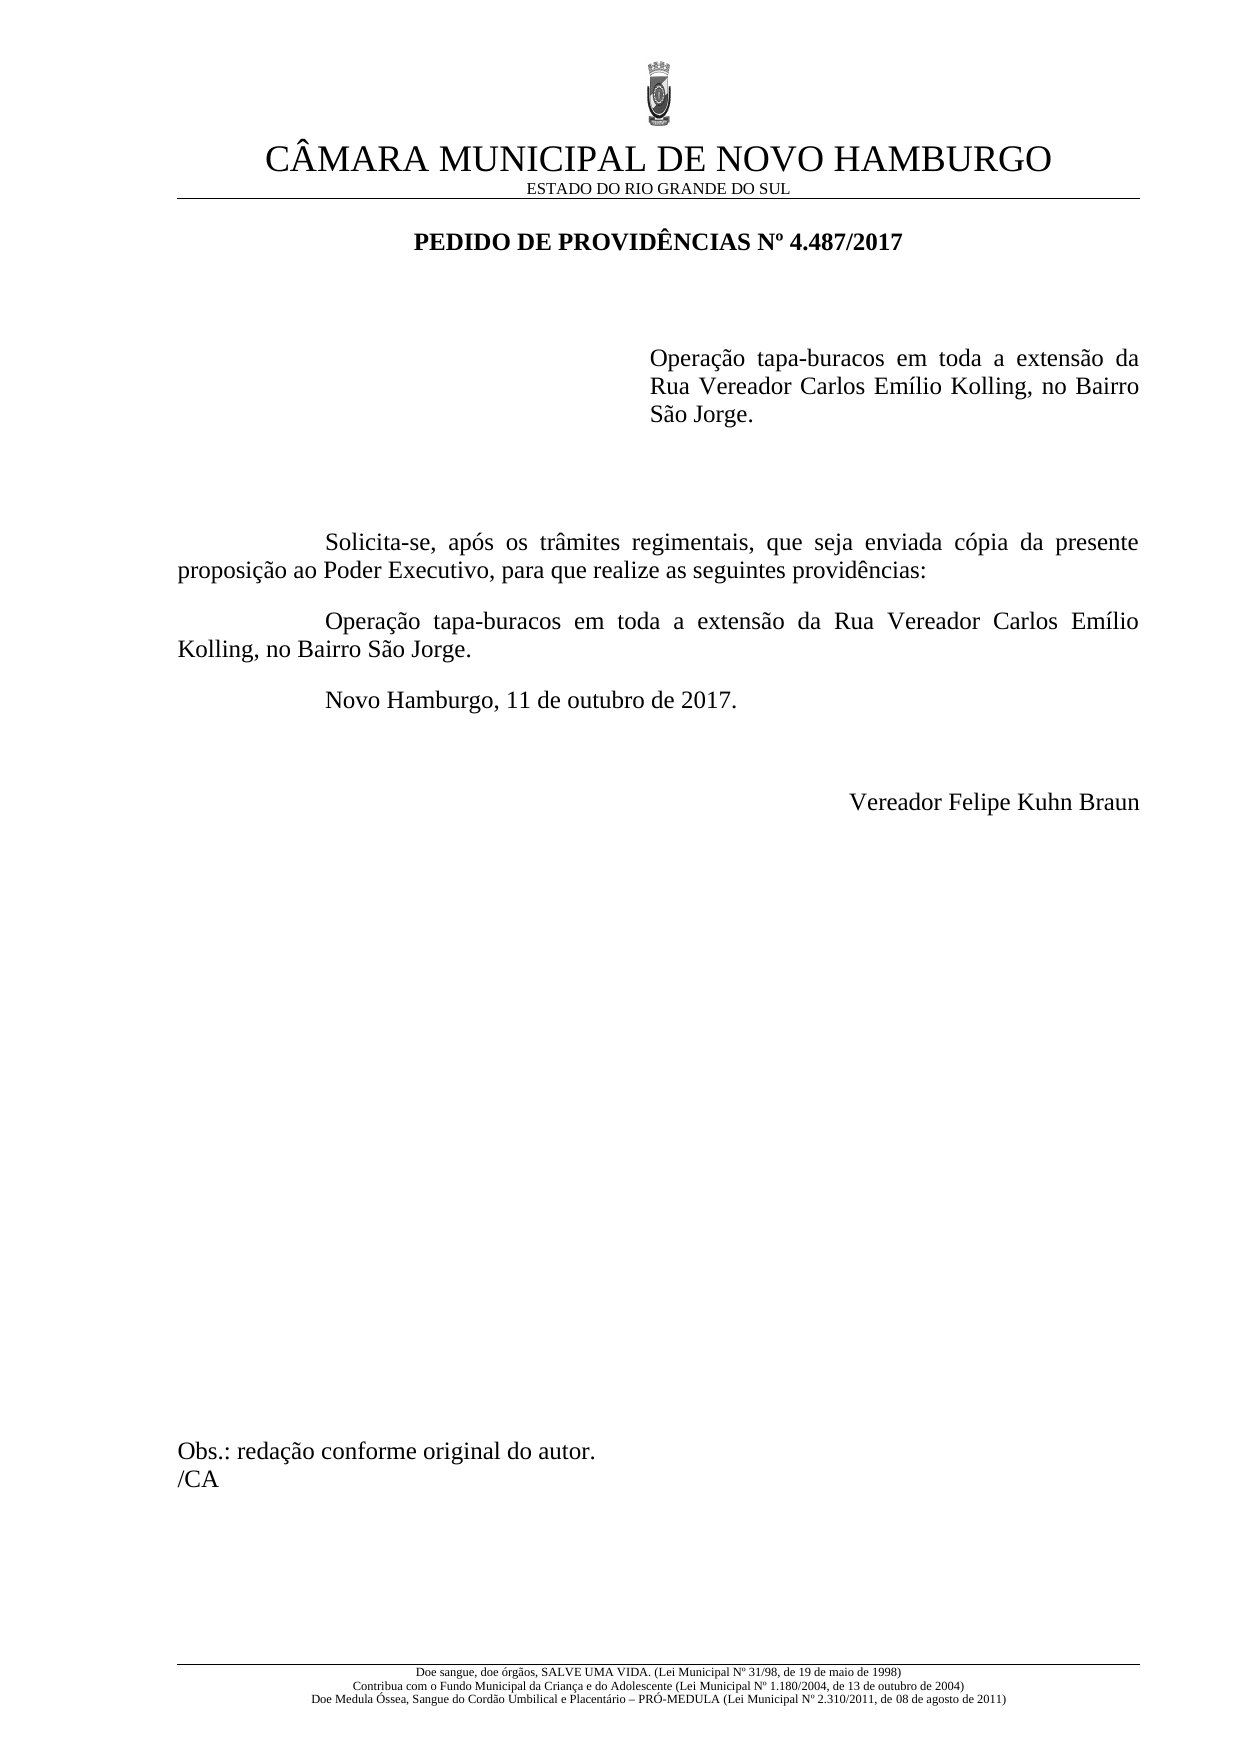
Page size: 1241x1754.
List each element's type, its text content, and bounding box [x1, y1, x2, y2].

text Obs.: redação conforme original do autor. [177, 1437, 1140, 1465]
text Novo Hamburgo, 11 de outubro de 2017. [177, 686, 1140, 714]
text /CA [177, 1465, 1140, 1493]
text Operação tapa-buracos em toda a extensão da Rua Vereador Carlos Emílio Kolling, no Bairro São Jorge. [649, 344, 1140, 428]
text Vereador Felipe Kuhn Braun [177, 788, 1140, 816]
text PEDIDO DE PROVIDÊNCIAS Nº 4.487/2017 [177, 228, 1140, 256]
text Operação tapa-buracos em toda a extensão da Rua Vereador Carlos Emílio Kolling, no Bairro São Jorge. [177, 607, 1140, 662]
text Solicita-se, após os trâmites regimentais, que seja enviada cópia da presente proposição ao Poder Executivo, para que realize as seguintes providências: [177, 528, 1140, 583]
